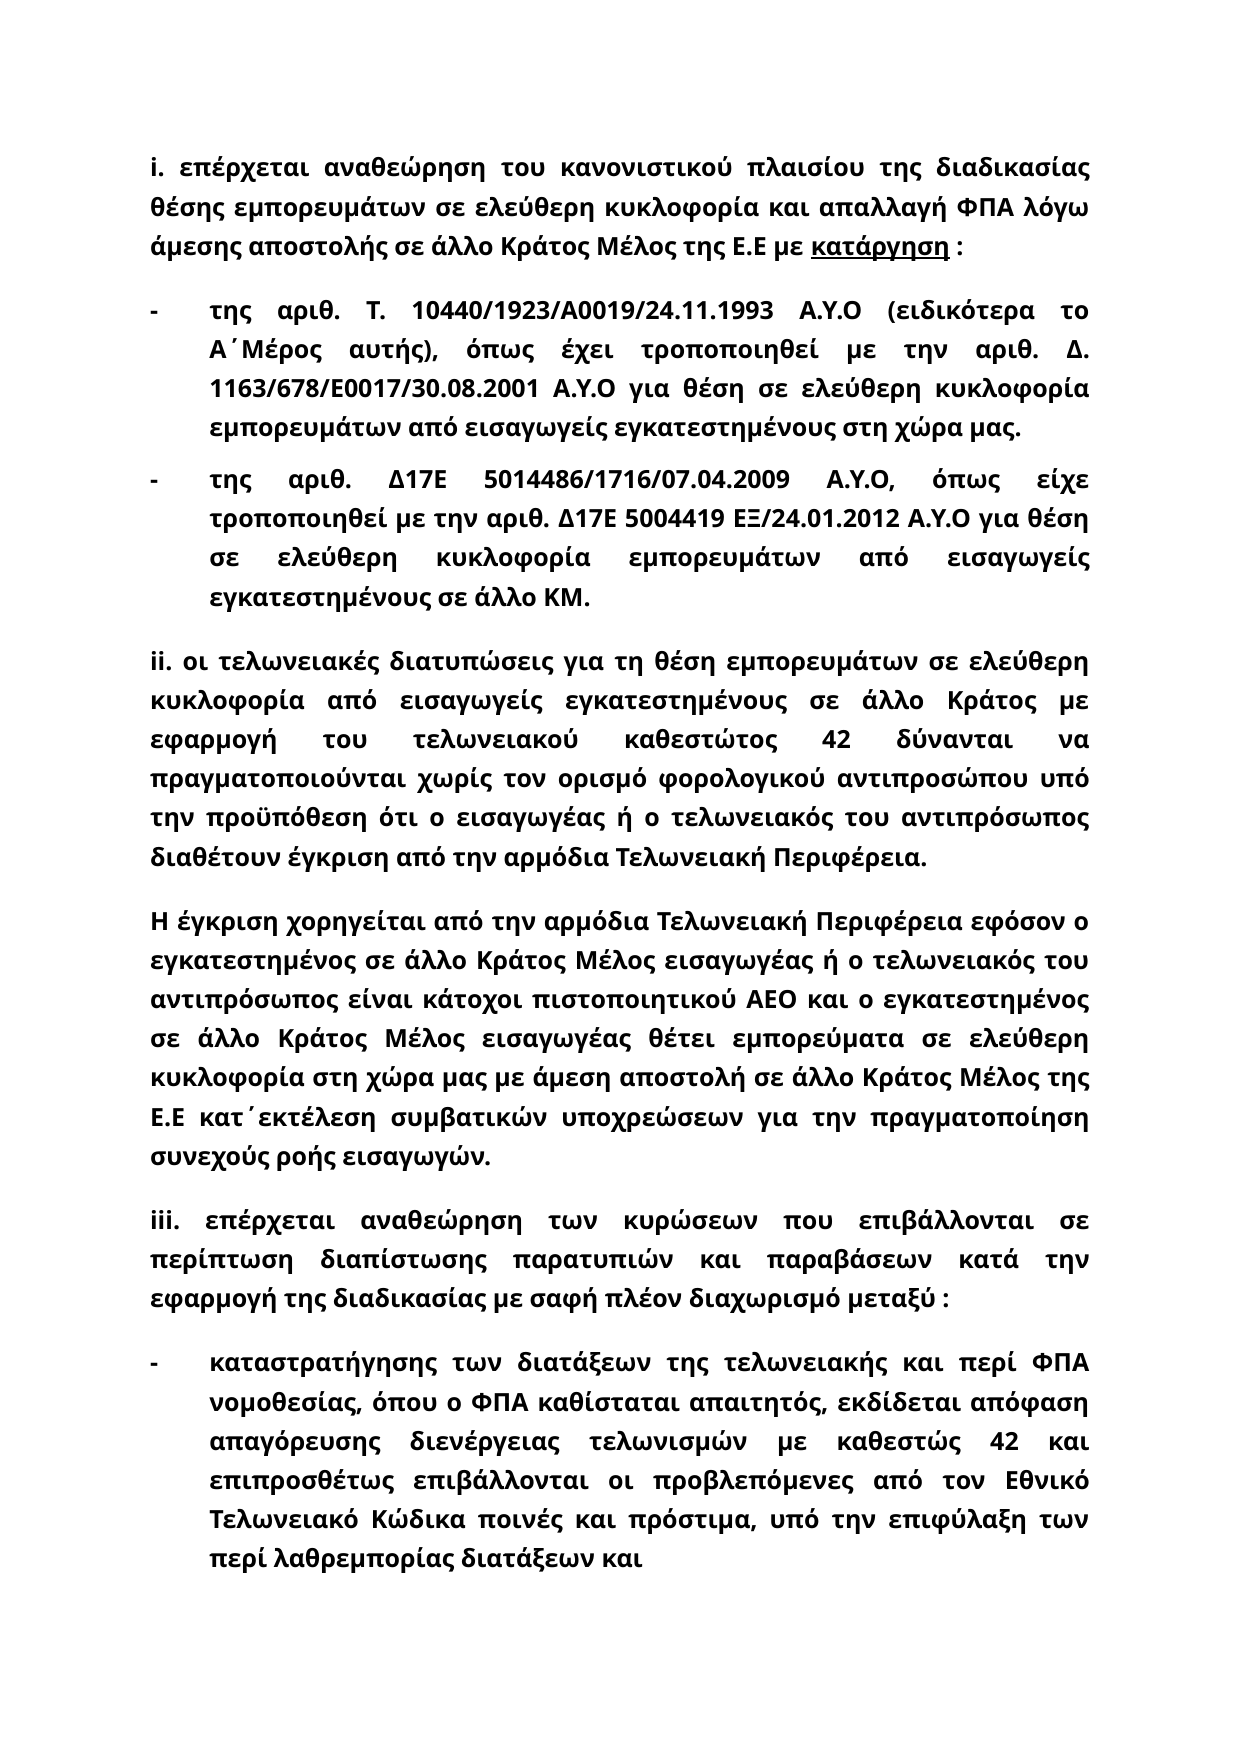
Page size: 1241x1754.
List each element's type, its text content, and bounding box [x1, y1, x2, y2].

text ii. οι τελωνειακές διατυπώσεις για τη θέση εμπορευμάτων σε ελεύθερη κυκλοφορία από εισαγωγείς εγκατεστημένους σε άλλο Κράτος με εφαρμογή του τελωνειακού καθεστώτος 42 δύνανται να πραγματοποιούνται χωρίς τον ορισμό φορολογικού αντιπροσώπου υπό την προϋπόθεση ότι ο εισαγωγέας ή ο τελωνειακός του αντιπρόσωπος διαθέτουν έγκριση από την αρμόδια Τελωνειακή Περιφέρεια. [150, 643, 1090, 873]
list - καταστρατήγησης των διατάξεων της τελωνειακής και περί ΦΠΑ νομοθεσίας, όπου ο ΦΠΑ καθίσταται απαιτητός, εκδίδεται απόφαση απαγόρευσης διενέργειας τελωνισμών με καθεστώς 42 και επιπροσθέτως επιβάλλονται οι προβλεπόμενες από τον Εθνικό Τελωνειακό Κώδικα ποινές και πρόστιμα, υπό την επιφύλαξη των περί λαθρεμπορίας διατάξεων και [150, 1345, 1090, 1575]
list - της αριθ. Τ. 10440/1923/Α0019/24.11.1993 Α.Υ.Ο (ειδικότερα το Α΄Μέρος αυτής), όπως έχει τροποποιηθεί με την αριθ. Δ. 1163/678/Ε0017/30.08.2001 Α.Υ.Ο για θέση σε ελεύθερη κυκλοφορία εμπορευμάτων από εισαγωγείς εγκατεστημένους στη χώρα μας. [150, 292, 1090, 444]
text i. επέρχεται αναθεώρηση του κανονιστικού πλαισίου της διαδικασίας θέσης εμπορευμάτων σε ελεύθερη κυκλοφορία και απαλλαγή ΦΠΑ λόγω άμεσης αποστολής σε άλλο Κράτος Μέλος της Ε.Ε με κατάργηση : [150, 150, 1090, 262]
list - της αριθ. Δ17Ε 5014486/1716/07.04.2009 Α.Υ.Ο, όπως είχε τροποποιηθεί με την αριθ. Δ17Ε 5004419 ΕΞ/24.01.2012 Α.Υ.Ο για θέση σε ελεύθερη κυκλοφορία εμπορευμάτων από εισαγωγείς εγκατεστημένους σε άλλο ΚΜ. [150, 462, 1090, 613]
text Η έγκριση χορηγείται από την αρμόδια Τελωνειακή Περιφέρεια εφόσον ο εγκατεστημένος σε άλλο Κράτος Μέλος εισαγωγέας ή ο τελωνειακός του αντιπρόσωπος είναι κάτοχοι πιστοποιητικού ΑΕΟ και ο εγκατεστημένος σε άλλο Κράτος Μέλος εισαγωγέας θέτει εμπορεύματα σε ελεύθερη κυκλοφορία στη χώρα μας με άμεση αποστολή σε άλλο Κράτος Μέλος της Ε.Ε κατ΄εκτέλεση συμβατικών υποχρεώσεων για την πραγματοποίηση συνεχούς ροής εισαγωγών. [150, 903, 1090, 1172]
text iii. επέρχεται αναθεώρηση των κυρώσεων που επιβάλλονται σε περίπτωση διαπίστωσης παρατυπιών και παραβάσεων κατά την εφαρμογή της διαδικασίας με σαφή πλέον διαχωρισμό μεταξύ : [150, 1202, 1090, 1315]
